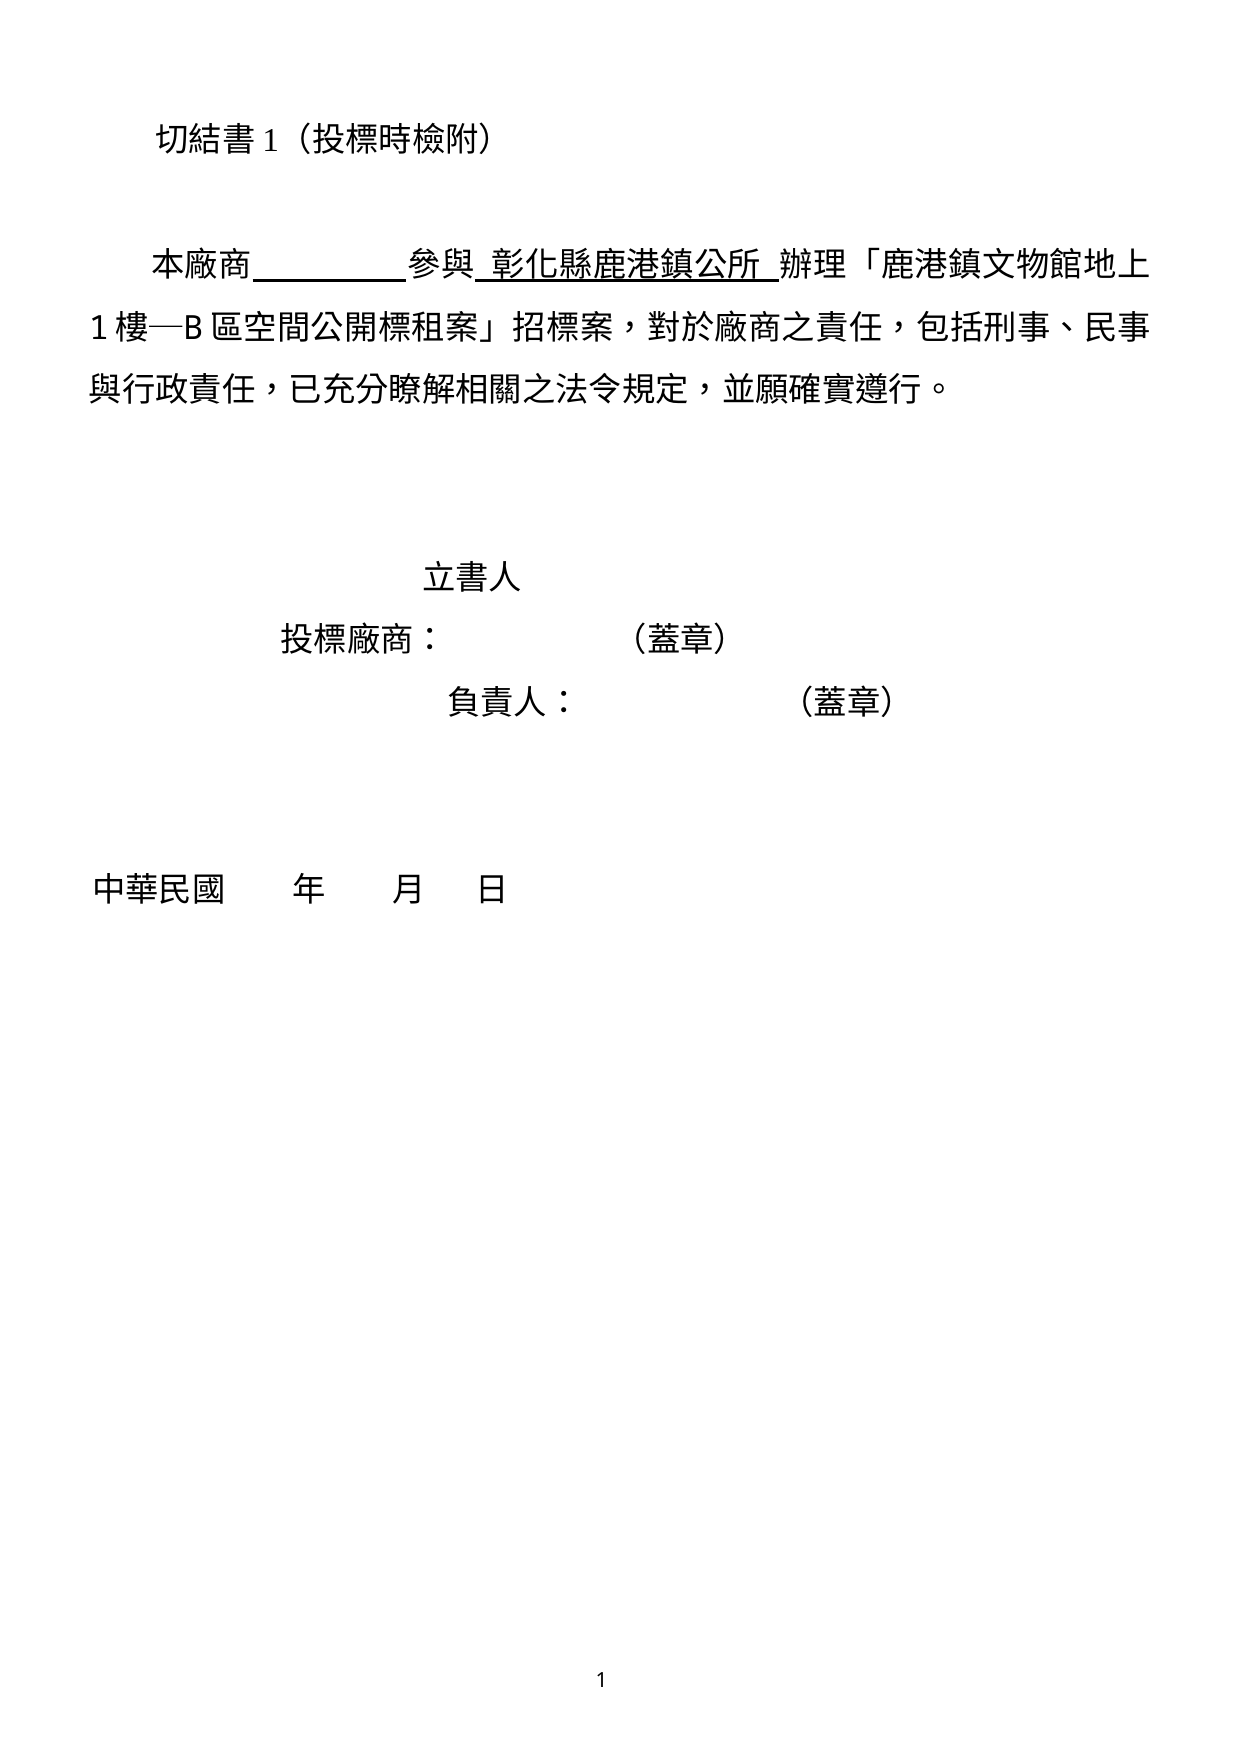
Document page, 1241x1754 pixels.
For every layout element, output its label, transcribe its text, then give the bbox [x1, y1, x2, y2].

text 投標廠商： （蓋章） [89, 596, 1152, 658]
text 本廠商 參與 彰化縣鹿港鎮公所 辦理「鹿港鎮文物館地上1樓─B區空間公開標租案」招標案，對於廠商之責任，包括刑事、民事與行政責任，已充分瞭解相關之法令規定，並願確實遵行。 [89, 221, 1152, 408]
text 中華民國 年 月 日 [89, 846, 1152, 908]
text 切結書1（投標時檢附） [89, 96, 1152, 158]
text 負責人： （蓋章） [89, 658, 1152, 721]
text 立書人 [189, 533, 1152, 596]
